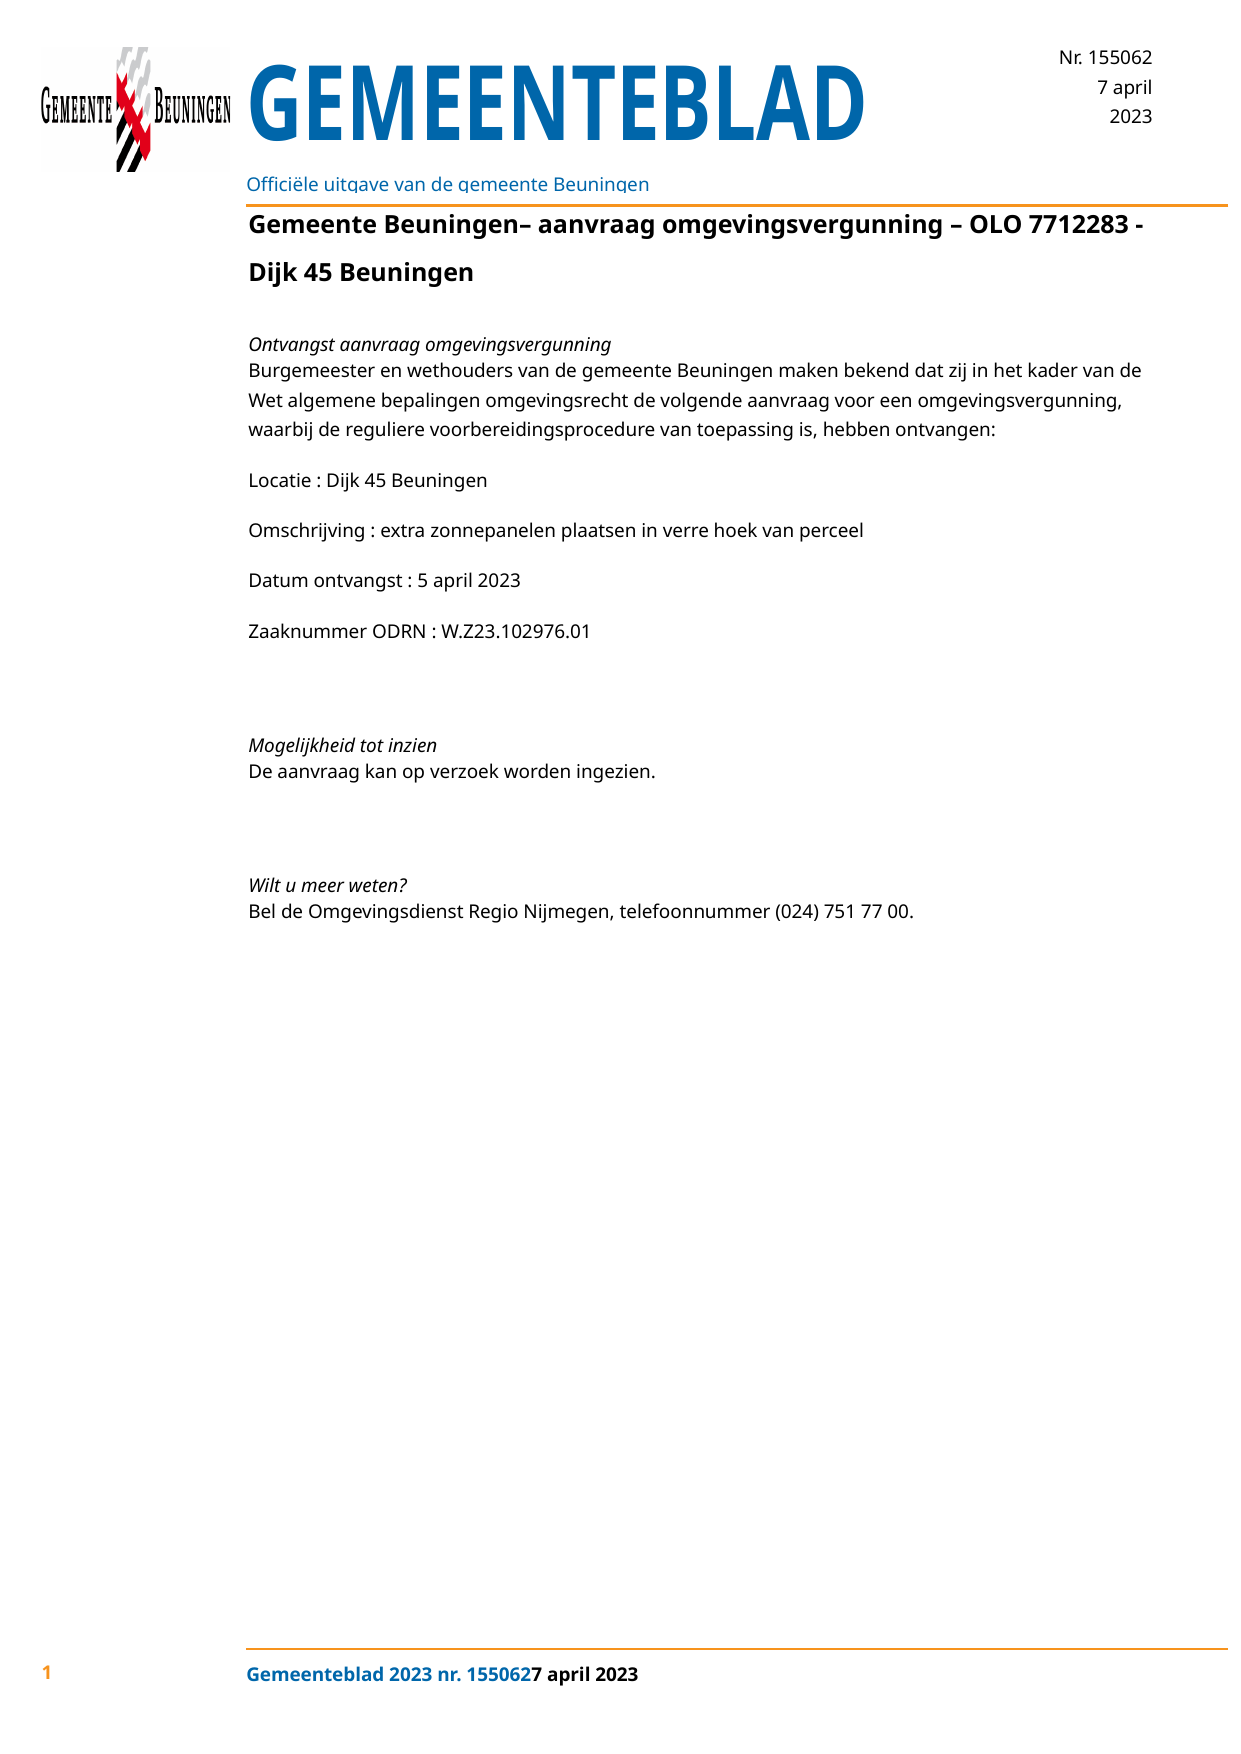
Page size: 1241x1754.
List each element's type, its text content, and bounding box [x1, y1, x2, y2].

text Omschrijving : extra zonnepanelen plaatsen in verre hoek van perceel [248, 517, 1152, 543]
text Zaaknummer ODRN : W.Z23.102976.01 [248, 618, 1152, 644]
text Bel de Omgevingsdienst Regio Nijmegen, telefoonnummer (024) 751 77 00. [248, 898, 1152, 924]
text Gemeente Beuningen– aanvraag omgevingsvergunning – OLO 7712283 - Dijk 45 Beuningen [248, 207, 1152, 288]
text Mogelijkheid tot inzien [248, 732, 1152, 758]
text De aanvraag kan op verzoek worden ingezien. [248, 758, 1152, 784]
text Burgemeester en wethouders van de gemeente Beuningen maken bekend dat zij in het kader van de Wet algemene bepalingen omgevingsrecht de volgende aanvraag voor een omgevingsvergunning, waarbij de reguliere voorbereidingsprocedure van toepassing is, hebben ontvangen: [248, 357, 1152, 442]
text Wilt u meer weten? [248, 872, 1152, 898]
text Ontvangst aanvraag omgevingsvergunning [248, 331, 1152, 357]
text Locatie : Dijk 45 Beuningen [248, 467, 1152, 492]
text Datum ontvangst : 5 april 2023 [248, 568, 1152, 593]
picture [41, 47, 231, 172]
